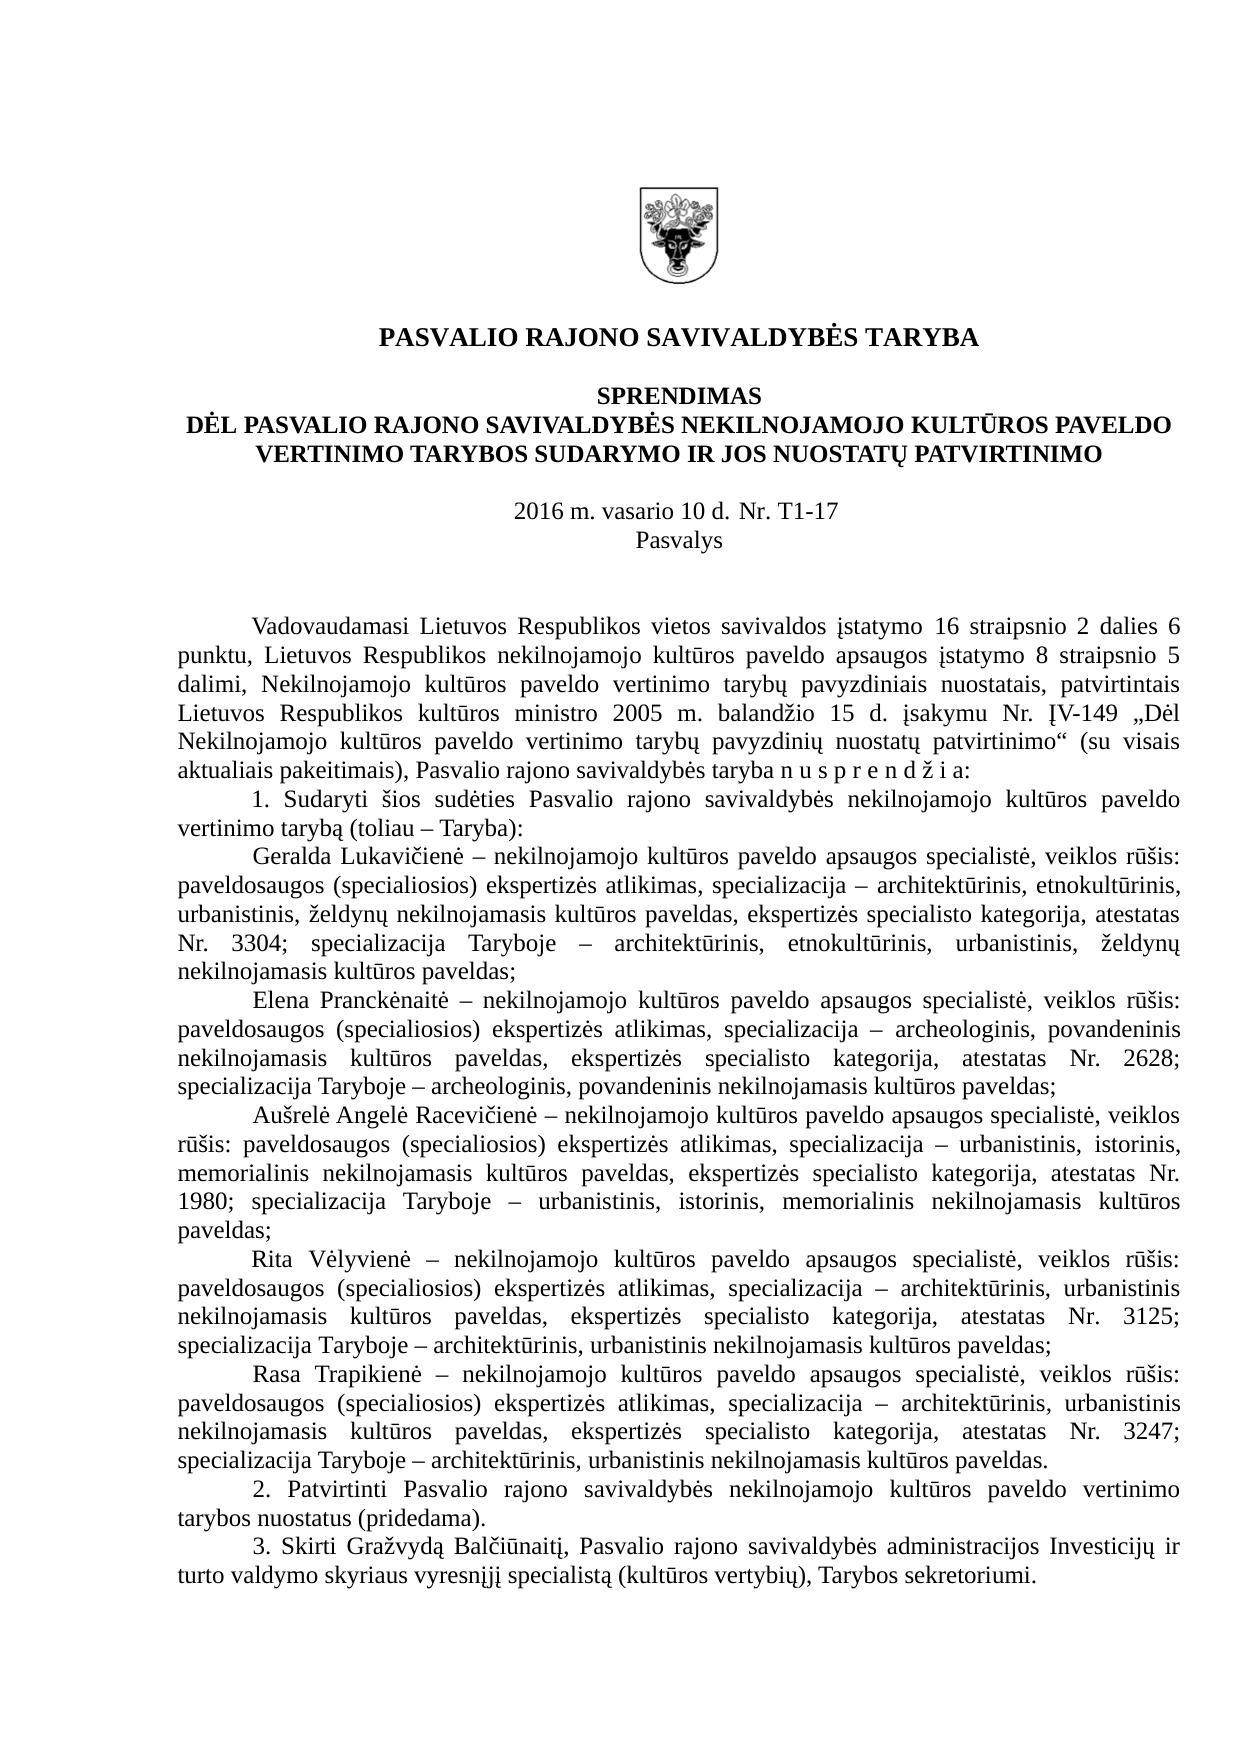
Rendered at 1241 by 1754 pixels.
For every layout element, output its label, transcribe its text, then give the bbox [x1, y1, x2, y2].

text Aušrelė Angelė Racevičienė – nekilnojamojo kultūros paveldo apsaugos specialistė, veiklos rūšis: paveldosaugos (specialiosios) ekspertizės atlikimas, specializacija – urbanistinis, istorinis, memorialinis nekilnojamasis kultūros paveldas, ekspertizės specialisto kategorija, atestatas Nr. 1980; specializacija Taryboje – urbanistinis, istorinis, memorialinis nekilnojamasis kultūros paveldas; [177, 1100, 1181, 1244]
text 3. Skirti Gražvydą Balčiūnaitį, Pasvalio rajono savivaldybės administracijos Investicijų ir turto valdymo skyriaus vyresnįjį specialistą (kultūros vertybių), Tarybos sekretoriumi. [177, 1531, 1181, 1589]
text Elena Pranckėnaitė – nekilnojamojo kultūros paveldo apsaugos specialistė, veiklos rūšis: paveldosaugos (specialiosios) ekspertizės atlikimas, specializacija – archeologinis, povandeninis nekilnojamasis kultūros paveldas, ekspertizės specialisto kategorija, atestatas Nr. 2628; specializacija Taryboje – archeologinis, povandeninis nekilnojamasis kultūros paveldas; [177, 985, 1181, 1100]
text Dėl PASVALIO RAJONO SAVIVALDYBĖS NEKILNOJAMOJO KULTŪROS PAVELDO VERTINIMO TARYBOS SUDARYMO IR JOS NUOSTATŲ PATVIRTINIMO [177, 410, 1181, 468]
text 2016 m. vasario 10 d. Nr. T1-17 [177, 496, 1181, 525]
text Pasvalio rajono savivaldybės taryba [177, 322, 1181, 353]
text Rasa Trapikienė – nekilnojamojo kultūros paveldo apsaugos specialistė, veiklos rūšis: paveldosaugos (specialiosios) ekspertizės atlikimas, specializacija – architektūrinis, urbanistinis nekilnojamasis kultūros paveldas, ekspertizės specialisto kategorija, atestatas Nr. 3247; specializacija Taryboje – architektūrinis, urbanistinis nekilnojamasis kultūros paveldas. [177, 1359, 1181, 1474]
text Geralda Lukavičienė – nekilnojamojo kultūros paveldo apsaugos specialistė, veiklos rūšis: paveldosaugos (specialiosios) ekspertizės atlikimas, specializacija – architektūrinis, etnokultūrinis, urbanistinis, želdynų nekilnojamasis kultūros paveldas, ekspertizės specialisto kategorija, atestatas Nr. 3304; specializacija Taryboje – architektūrinis, etnokultūrinis, urbanistinis, želdynų nekilnojamasis kultūros paveldas; [177, 841, 1181, 985]
text Sprendimas [177, 381, 1181, 410]
text Vadovaudamasi Lietuvos Respublikos vietos savivaldos įstatymo 16 straipsnio 2 dalies 6 punktu, Lietuvos Respublikos nekilnojamojo kultūros paveldo apsaugos įstatymo 8 straipsnio 5 dalimi, Nekilnojamojo kultūros paveldo vertinimo tarybų pavyzdiniais nuostatais, patvirtintais Lietuvos Respublikos kultūros ministro 2005 m. balandžio 15 d. įsakymu Nr. ĮV-149 „Dėl Nekilnojamojo kultūros paveldo vertinimo tarybų pavyzdinių nuostatų patvirtinimo“ (su visais aktualiais pakeitimais), Pasvalio rajono savivaldybės taryba n u s p r e n d ž i a: [177, 611, 1181, 784]
text Pasvalys [177, 525, 1181, 554]
text Rita Vėlyvienė – nekilnojamojo kultūros paveldo apsaugos specialistė, veiklos rūšis: paveldosaugos (specialiosios) ekspertizės atlikimas, specializacija – architektūrinis, urbanistinis nekilnojamasis kultūros paveldas, ekspertizės specialisto kategorija, atestatas Nr. 3125; specializacija Taryboje – architektūrinis, urbanistinis nekilnojamasis kultūros paveldas; [177, 1244, 1181, 1359]
text 1. Sudaryti šios sudėties Pasvalio rajono savivaldybės nekilnojamojo kultūros paveldo vertinimo tarybą (toliau – Taryba): [177, 784, 1181, 841]
text 2. Patvirtinti Pasvalio rajono savivaldybės nekilnojamojo kultūros paveldo vertinimo tarybos nuostatus (pridedama). [177, 1474, 1181, 1531]
